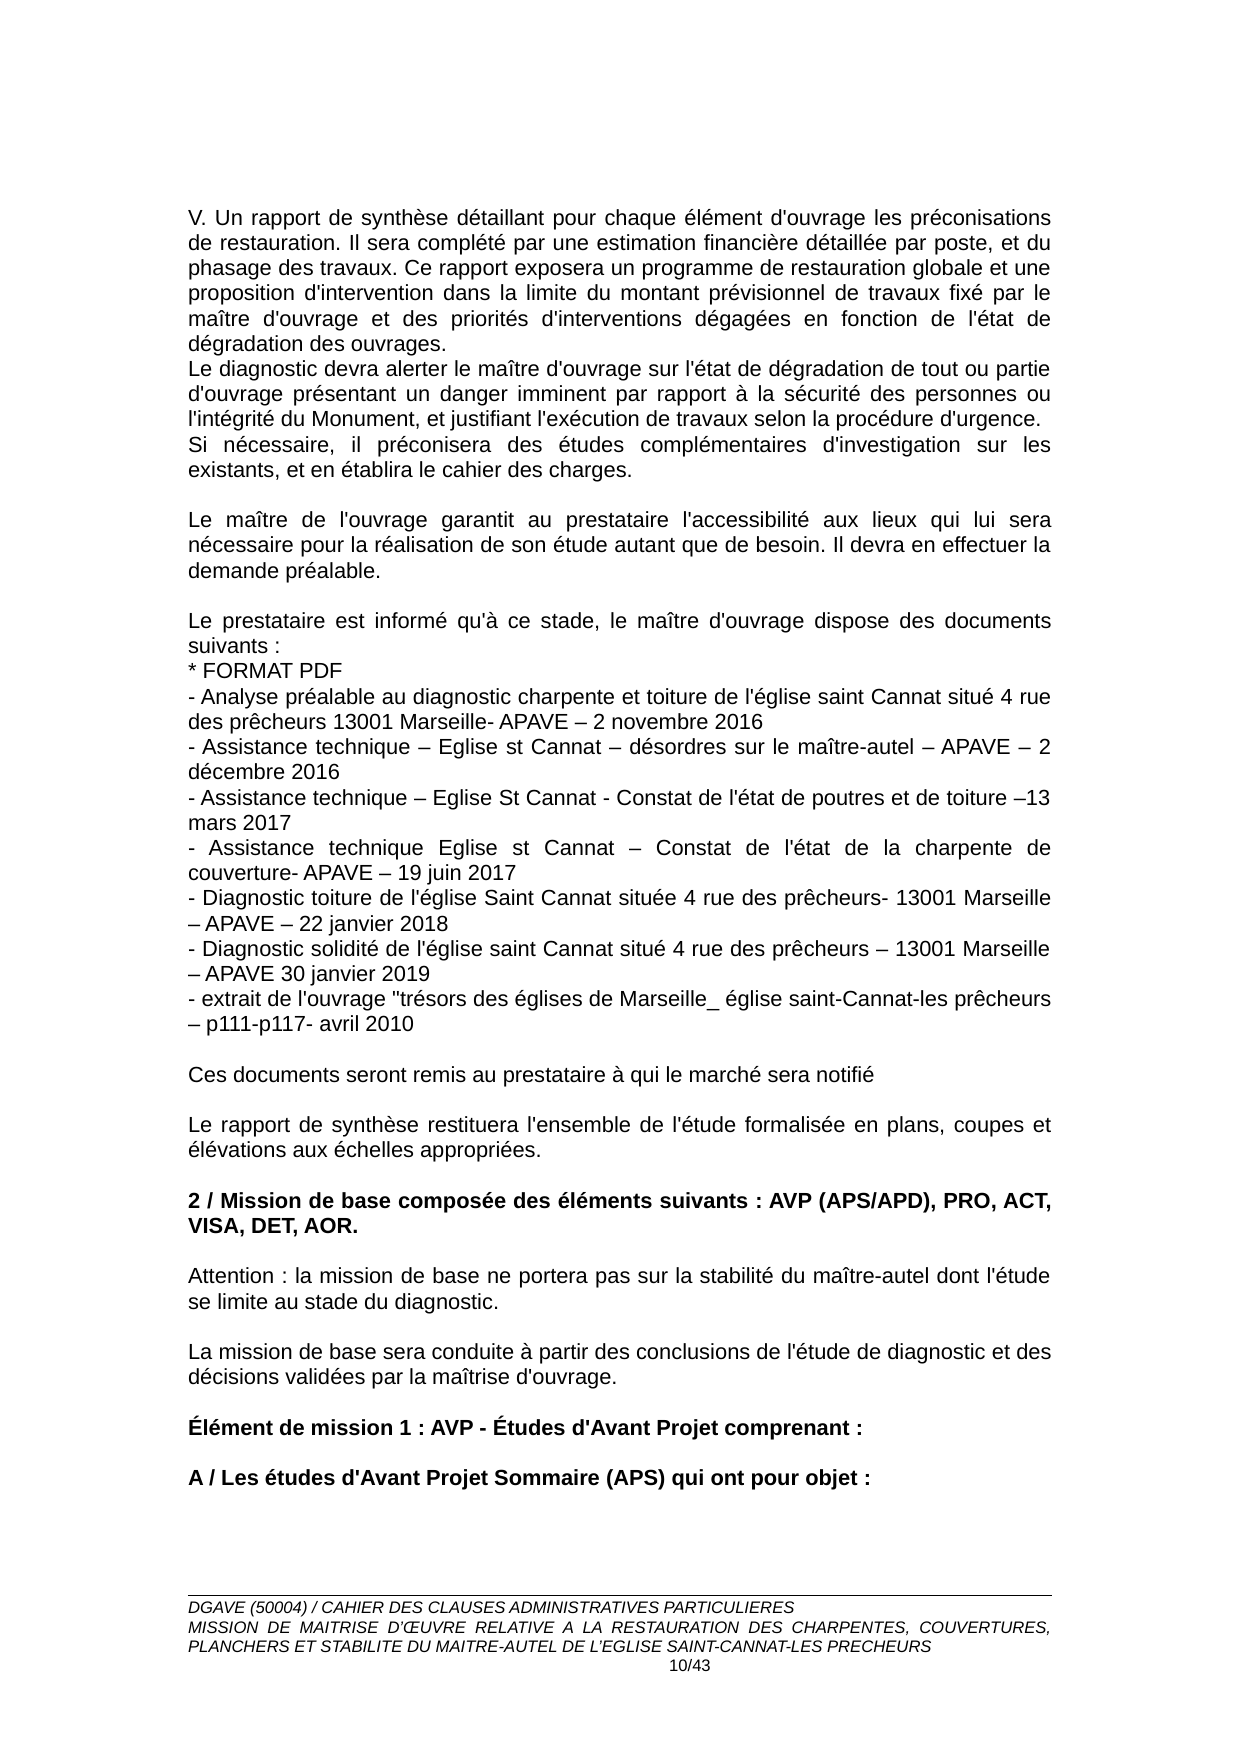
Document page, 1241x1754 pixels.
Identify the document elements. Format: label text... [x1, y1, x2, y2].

text Élément de mission 1 : AVP - Études d'Avant Projet comprenant : [188, 1414, 1052, 1440]
text - Assistance technique Eglise st Cannat – Constat de l'état de la charpente de couverture- APAVE – 19 juin 2017 [188, 835, 1052, 885]
text Ces documents seront remis au prestataire à qui le marché sera notifié [188, 1062, 1052, 1087]
text Le prestataire est informé qu'à ce stade, le maître d'ouvrage dispose des documents suivants : [188, 608, 1052, 658]
text - Assistance technique – Eglise St Cannat - Constat de l'état de poutres et de toiture –13 mars 2017 [188, 784, 1052, 835]
text - Analyse préalable au diagnostic charpente et toiture de l'église saint Cannat situé 4 rue des prêcheurs 13001 Marseille- APAVE – 2 novembre 2016 [188, 683, 1052, 734]
text Le diagnostic devra alerter le maître d'ouvrage sur l'état de dégradation de tout ou partie d'ouvrage présentant un danger imminent par rapport à la sécurité des personnes ou l'intégrité du Monument, et justifiant l'exécution de travaux selon la procédure d'urgence. [188, 356, 1052, 431]
text * FORMAT PDF [188, 658, 1052, 683]
text Le maître de l'ouvrage garantit au prestataire l'accessibilité aux lieux qui lui sera nécessaire pour la réalisation de son étude autant que de besoin. Il devra en effectuer la demande préalable. [188, 507, 1052, 583]
text Le rapport de synthèse restituera l'ensemble de l'étude formalisée en plans, coupes et élévations aux échelles appropriées. [188, 1112, 1052, 1162]
text - Assistance technique – Eglise st Cannat – désordres sur le maître-autel – APAVE – 2 décembre 2016 [188, 734, 1052, 784]
text - Diagnostic toiture de l'église Saint Cannat située 4 rue des prêcheurs- 13001 Marseille – APAVE – 22 janvier 2018 [188, 885, 1052, 936]
text A / Les études d'Avant Projet Sommaire (APS) qui ont pour objet : [188, 1465, 1052, 1490]
text 2 / Mission de base composée des éléments suivants : AVP (APS/APD), PRO, ACT, VISA, DET, AOR. [188, 1188, 1052, 1238]
text Attention : la mission de base ne portera pas sur la stabilité du maître-autel dont l'étude se limite au stade du diagnostic. [188, 1263, 1052, 1314]
text - extrait de l'ouvrage "trésors des églises de Marseille_ église saint-Cannat-les prêcheurs – p111-p117- avril 2010 [188, 986, 1052, 1036]
text La mission de base sera conduite à partir des conclusions de l'étude de diagnostic et des décisions validées par la maîtrise d'ouvrage. [188, 1339, 1052, 1389]
text - Diagnostic solidité de l'église saint Cannat situé 4 rue des prêcheurs – 13001 Marseille – APAVE 30 janvier 2019 [188, 936, 1052, 986]
text V. Un rapport de synthèse détaillant pour chaque élément d'ouvrage les préconisations de restauration. Il sera complété par une estimation financière détaillée par poste, et du phasage des travaux. Ce rapport exposera un programme de restauration globale et une proposition d'intervention dans la limite du montant prévisionnel de travaux fixé par le maître d'ouvrage et des priorités d'interventions dégagées en fonction de l'état de dégradation des ouvrages. [188, 204, 1052, 356]
text Si nécessaire, il préconisera des études complémentaires d'investigation sur les existants, et en établira le cahier des charges. [188, 431, 1052, 482]
